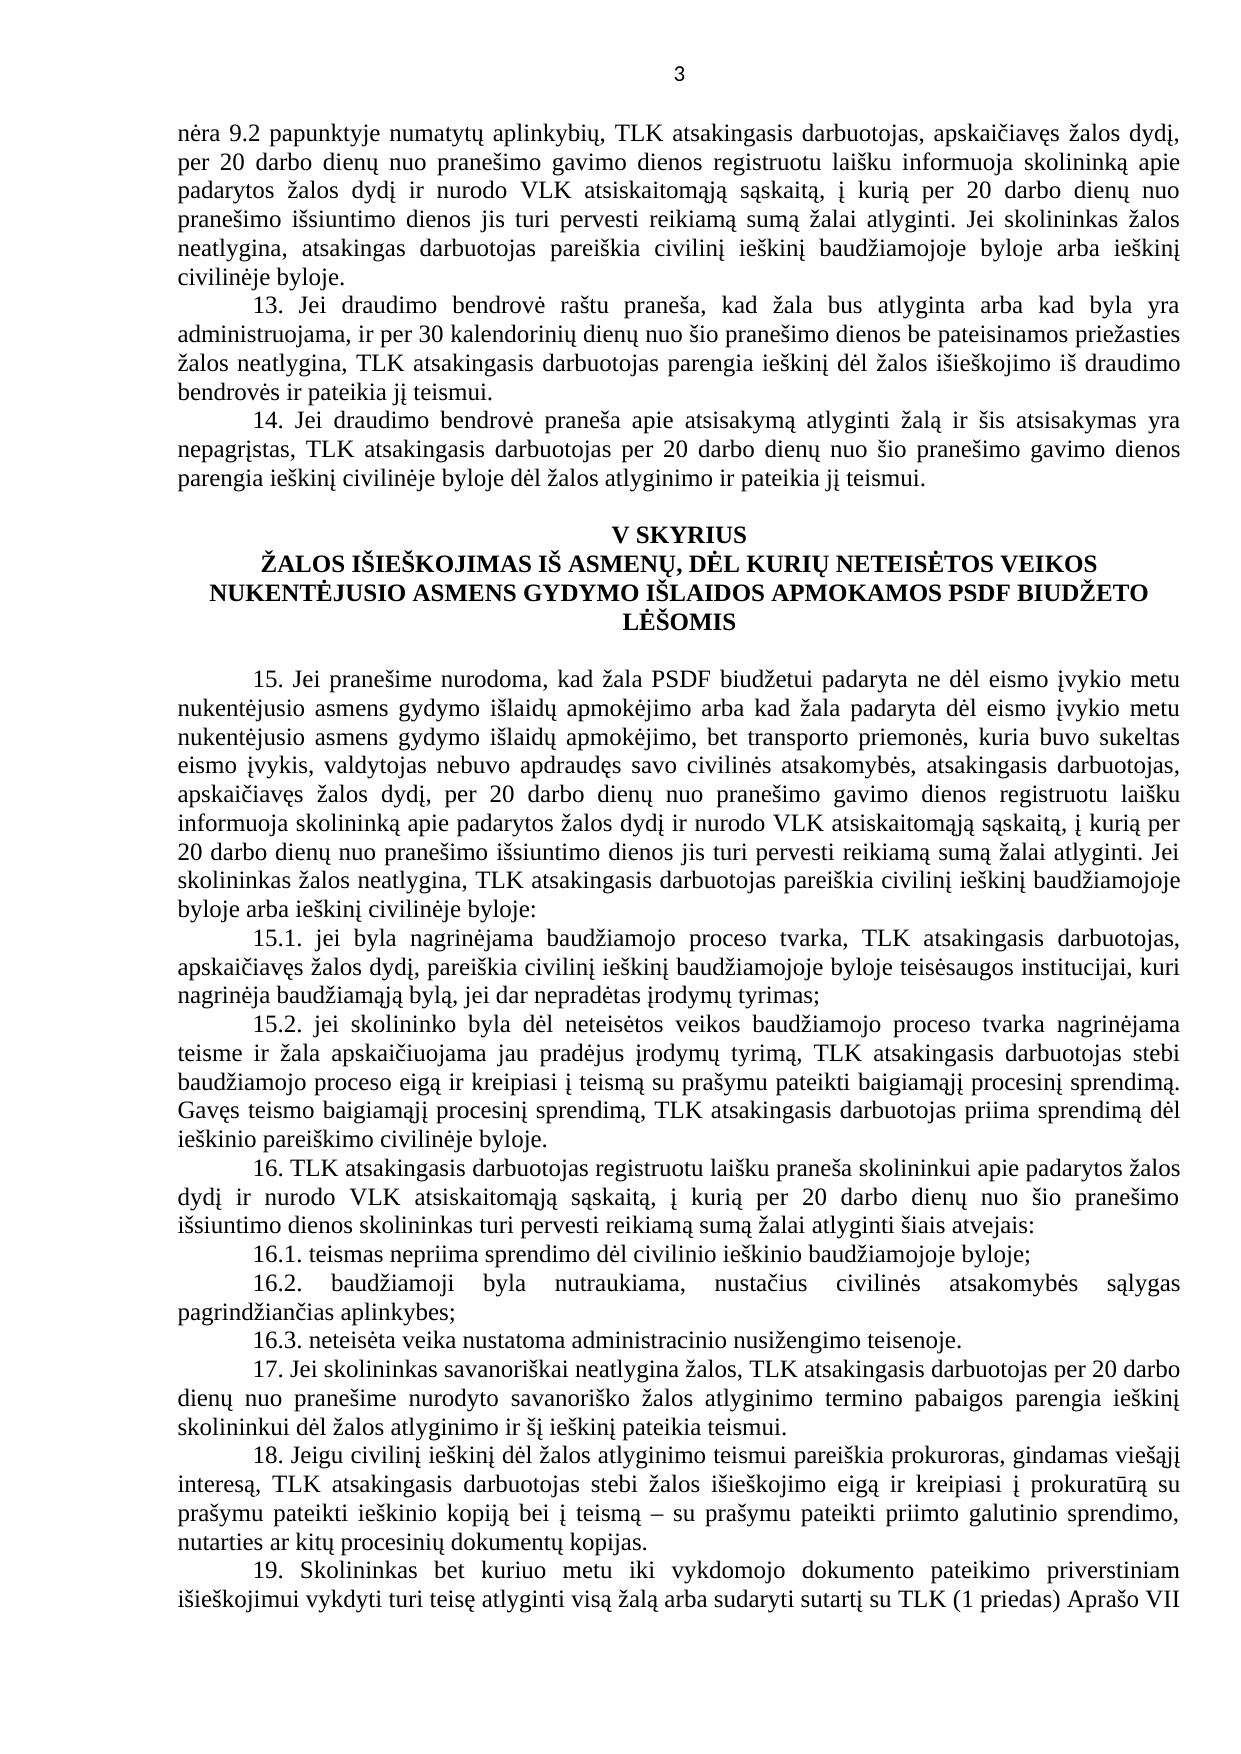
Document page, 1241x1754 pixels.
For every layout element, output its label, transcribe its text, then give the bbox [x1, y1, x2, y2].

text 18. Jeigu civilinį ieškinį dėl žalos atlyginimo teismui pareiškia prokuroras, gindamas viešąjį interesą, TLK atsakingasis darbuotojas stebi žalos išieškojimo eigą ir kreipiasi į prokuratūrą su prašymu pateikti ieškinio kopiją bei į teismą – su prašymu pateikti priimto galutinio sprendimo, nutarties ar kitų procesinių dokumentų kopijas. [177, 1441, 1181, 1556]
text 15.1. jei byla nagrinėjama baudžiamojo proceso tvarka, TLK atsakingasis darbuotojas, apskaičiavęs žalos dydį, pareiškia civilinį ieškinį baudžiamojoje byloje teisėsaugos institucijai, kuri nagrinėja baudžiamąją bylą, jei dar nepradėtas įrodymų tyrimas; [177, 923, 1181, 1009]
text 17. Jei skolininkas savanoriškai neatlygina žalos, TLK atsakingasis darbuotojas per 20 darbo dienų nuo pranešime nurodyto savanoriško žalos atlyginimo termino pabaigos parengia ieškinį skolininkui dėl žalos atlyginimo ir šį ieškinį pateikia teismui. [177, 1354, 1181, 1441]
text 16.1. teismas nepriima sprendimo dėl civilinio ieškinio baudžiamojoje byloje; [177, 1239, 1181, 1268]
text ŽALOS IŠIEŠKOJIMAS IŠ ASMENŲ, DĖL KURIŲ NETEISĖTOS VEIKOS NUKENTĖJUSIO ASMENS GYDYMO IŠLAIDOS APMOKAMOS PSDF BIUDŽETO LĖŠOMIS [177, 549, 1181, 636]
text 15.2. jei skolininko byla dėl neteisėtos veikos baudžiamojo proceso tvarka nagrinėjama teisme ir žala apskaičiuojama jau pradėjus įrodymų tyrimą, TLK atsakingasis darbuotojas stebi baudžiamojo proceso eigą ir kreipiasi į teismą su prašymu pateikti baigiamąjį procesinį sprendimą. Gavęs teismo baigiamąjį procesinį sprendimą, TLK atsakingasis darbuotojas priima sprendimą dėl ieškinio pareiškimo civilinėje byloje. [177, 1009, 1181, 1153]
text V SKYRIUS [177, 521, 1181, 549]
text 16.3. neteisėta veika nustatoma administracinio nusižengimo teisenoje. [177, 1326, 1181, 1354]
text 16.2. baudžiamoji byla nutraukiama, nustačius civilinės atsakomybės sąlygas pagrindžiančias aplinkybes; [177, 1268, 1181, 1326]
text 13. Jei draudimo bendrovė raštu praneša, kad žala bus atlyginta arba kad byla yra administruojama, ir per 30 kalendorinių dienų nuo šio pranešimo dienos be pateisinamos priežasties žalos neatlygina, TLK atsakingasis darbuotojas parengia ieškinį dėl žalos išieškojimo iš draudimo bendrovės ir pateikia jį teismui. [177, 291, 1181, 406]
text nėra 9.2 papunktyje numatytų aplinkybių, TLK atsakingasis darbuotojas, apskaičiavęs žalos dydį, per 20 darbo dienų nuo pranešimo gavimo dienos registruotu laišku informuoja skolininką apie padarytos žalos dydį ir nurodo VLK atsiskaitomąją sąskaitą, į kurią per 20 darbo dienų nuo pranešimo išsiuntimo dienos jis turi pervesti reikiamą sumą žalai atlyginti. Jei skolininkas žalos neatlygina, atsakingas darbuotojas pareiškia civilinį ieškinį baudžiamojoje byloje arba ieškinį civilinėje byloje. [177, 118, 1181, 291]
text 19. Skolininkas bet kuriuo metu iki vykdomojo dokumento pateikimo priverstiniam išieškojimui vykdyti turi teisę atlyginti visą žalą arba sudaryti sutartį su TLK (1 priedas) Aprašo VII [177, 1556, 1181, 1613]
text 15. Jei pranešime nurodoma, kad žala PSDF biudžetui padaryta ne dėl eismo įvykio metu nukentėjusio asmens gydymo išlaidų apmokėjimo arba kad žala padaryta dėl eismo įvykio metu nukentėjusio asmens gydymo išlaidų apmokėjimo, bet transporto priemonės, kuria buvo sukeltas eismo įvykis, valdytojas nebuvo apdraudęs savo civilinės atsakomybės, atsakingasis darbuotojas, apskaičiavęs žalos dydį, per 20 darbo dienų nuo pranešimo gavimo dienos registruotu laišku informuoja skolininką apie padarytos žalos dydį ir nurodo VLK atsiskaitomąją sąskaitą, į kurią per 20 darbo dienų nuo pranešimo išsiuntimo dienos jis turi pervesti reikiamą sumą žalai atlyginti. Jei skolininkas žalos neatlygina, TLK atsakingasis darbuotojas pareiškia civilinį ieškinį baudžiamojoje byloje arba ieškinį civilinėje byloje: [177, 664, 1181, 923]
text 14. Jei draudimo bendrovė praneša apie atsisakymą atlyginti žalą ir šis atsisakymas yra nepagrįstas, TLK atsakingasis darbuotojas per 20 darbo dienų nuo šio pranešimo gavimo dienos parengia ieškinį civilinėje byloje dėl žalos atlyginimo ir pateikia jį teismui. [177, 406, 1181, 492]
text 16. TLK atsakingasis darbuotojas registruotu laišku praneša skolininkui apie padarytos žalos dydį ir nurodo VLK atsiskaitomąją sąskaitą, į kurią per 20 darbo dienų nuo šio pranešimo išsiuntimo dienos skolininkas turi pervesti reikiamą sumą žalai atlyginti šiais atvejais: [177, 1153, 1181, 1239]
